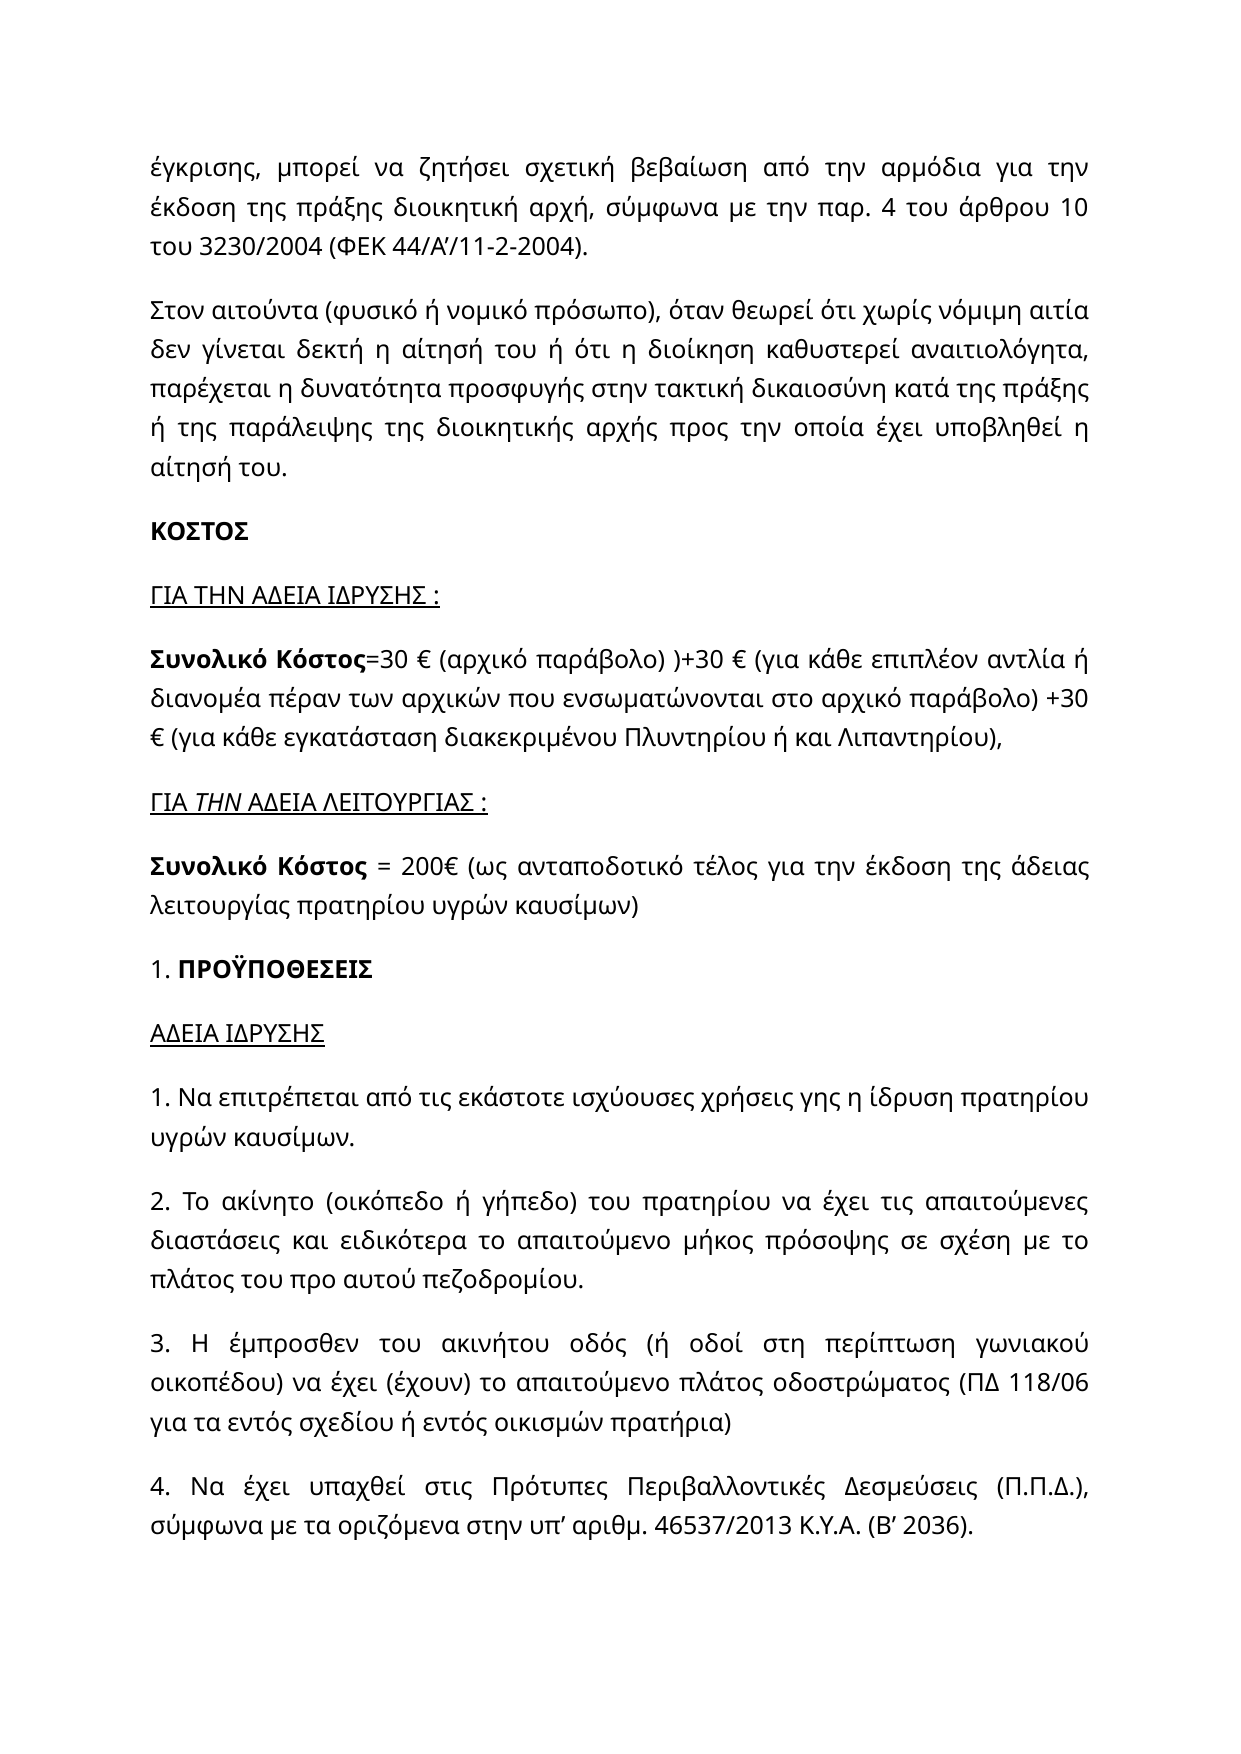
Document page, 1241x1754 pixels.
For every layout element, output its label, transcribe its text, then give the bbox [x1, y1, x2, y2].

text ΚΟΣΤΟΣ [150, 513, 1090, 547]
text 2. To ακίνητο (οικόπεδο ή γήπεδο) του πρατηρίου να έχει τις απαιτούμενες διαστάσεις και ειδικότερα το απαιτούμενο μήκος πρόσοψης σε σχέση με το πλάτος του προ αυτού πεζοδρομίου. [150, 1183, 1090, 1296]
text 3. Η έμπροσθεν του ακινήτου οδός (ή οδοί στη περίπτωση γωνιακού οικοπέδου) να έχει (έχουν) το απαιτούμενο πλάτος οδοστρώματος (ΠΔ 118/06 για τα εντός σχεδίου ή εντός οικισμών πρατήρια) [150, 1326, 1090, 1438]
text Συνολικό Κόστος=30 € (αρχικό παράβολο) )+30 € (για κάθε επιπλέον αντλία ή διανομέα πέραν των αρχικών που ενσωματώνονται στο αρχικό παράβολο) +30 € (για κάθε εγκατάσταση διακεκριμένου Πλυντηρίου ή και Λιπαντηρίου), [150, 642, 1090, 754]
text 1. Να επιτρέπεται από τις εκάστοτε ισχύουσες χρήσεις γης η ίδρυση πρατηρίου υγρών καυσίμων. [150, 1080, 1090, 1153]
text Συνολικό Κόστος = 200€ (ως ανταποδοτικό τέλος για την έκδοση της άδειας λειτουργίας πρατηρίου υγρών καυσίμων) [150, 848, 1090, 922]
text έγκρισης, μπορεί να ζητήσει σχετική βεβαίωση από την αρμόδια για την έκδοση της πράξης διοικητική αρχή, σύμφωνα με την παρ. 4 του άρθρου 10 του 3230/2004 (ΦΕΚ 44/Α’/11-2-2004). [150, 150, 1090, 262]
text 4. Να έχει υπαχθεί στις Πρότυπες Περιβαλλοντικές Δεσμεύσεις (Π.Π.Δ.), σύμφωνα με τα οριζόμενα στην υπ’ αριθμ. 46537/2013 K.Y.A. (Β’ 2036). [150, 1468, 1090, 1542]
text Στον αιτούντα (φυσικό ή νομικό πρόσωπο), όταν θεωρεί ότι χωρίς νόμιμη αιτία δεν γίνεται δεκτή η αίτησή του ή ότι η διοίκηση καθυστερεί αναιτιολόγητα, παρέχεται η δυνατότητα προσφυγής στην τακτική δικαιοσύνη κατά της πράξης ή της παράλειψης της διοικητικής αρχής προς την οποία έχει υποβληθεί η αίτησή του. [150, 292, 1090, 483]
text ΓΙΑ ΤΗΝ ΑΔΕΙΑ ΙΔΡΥΣΗΣ : [150, 577, 1090, 612]
text ΓΙΑ ΤΗΝ ΑΔΕΙΑ ΛΕΙΤΟΥΡΓΙΑΣ : [150, 784, 1090, 818]
text 1. ΠΡΟΫΠΟΘΕΣΕΙΣ [150, 952, 1090, 986]
text ΑΔΕΙΑ ΙΔΡΥΣΗΣ [150, 1016, 1090, 1050]
